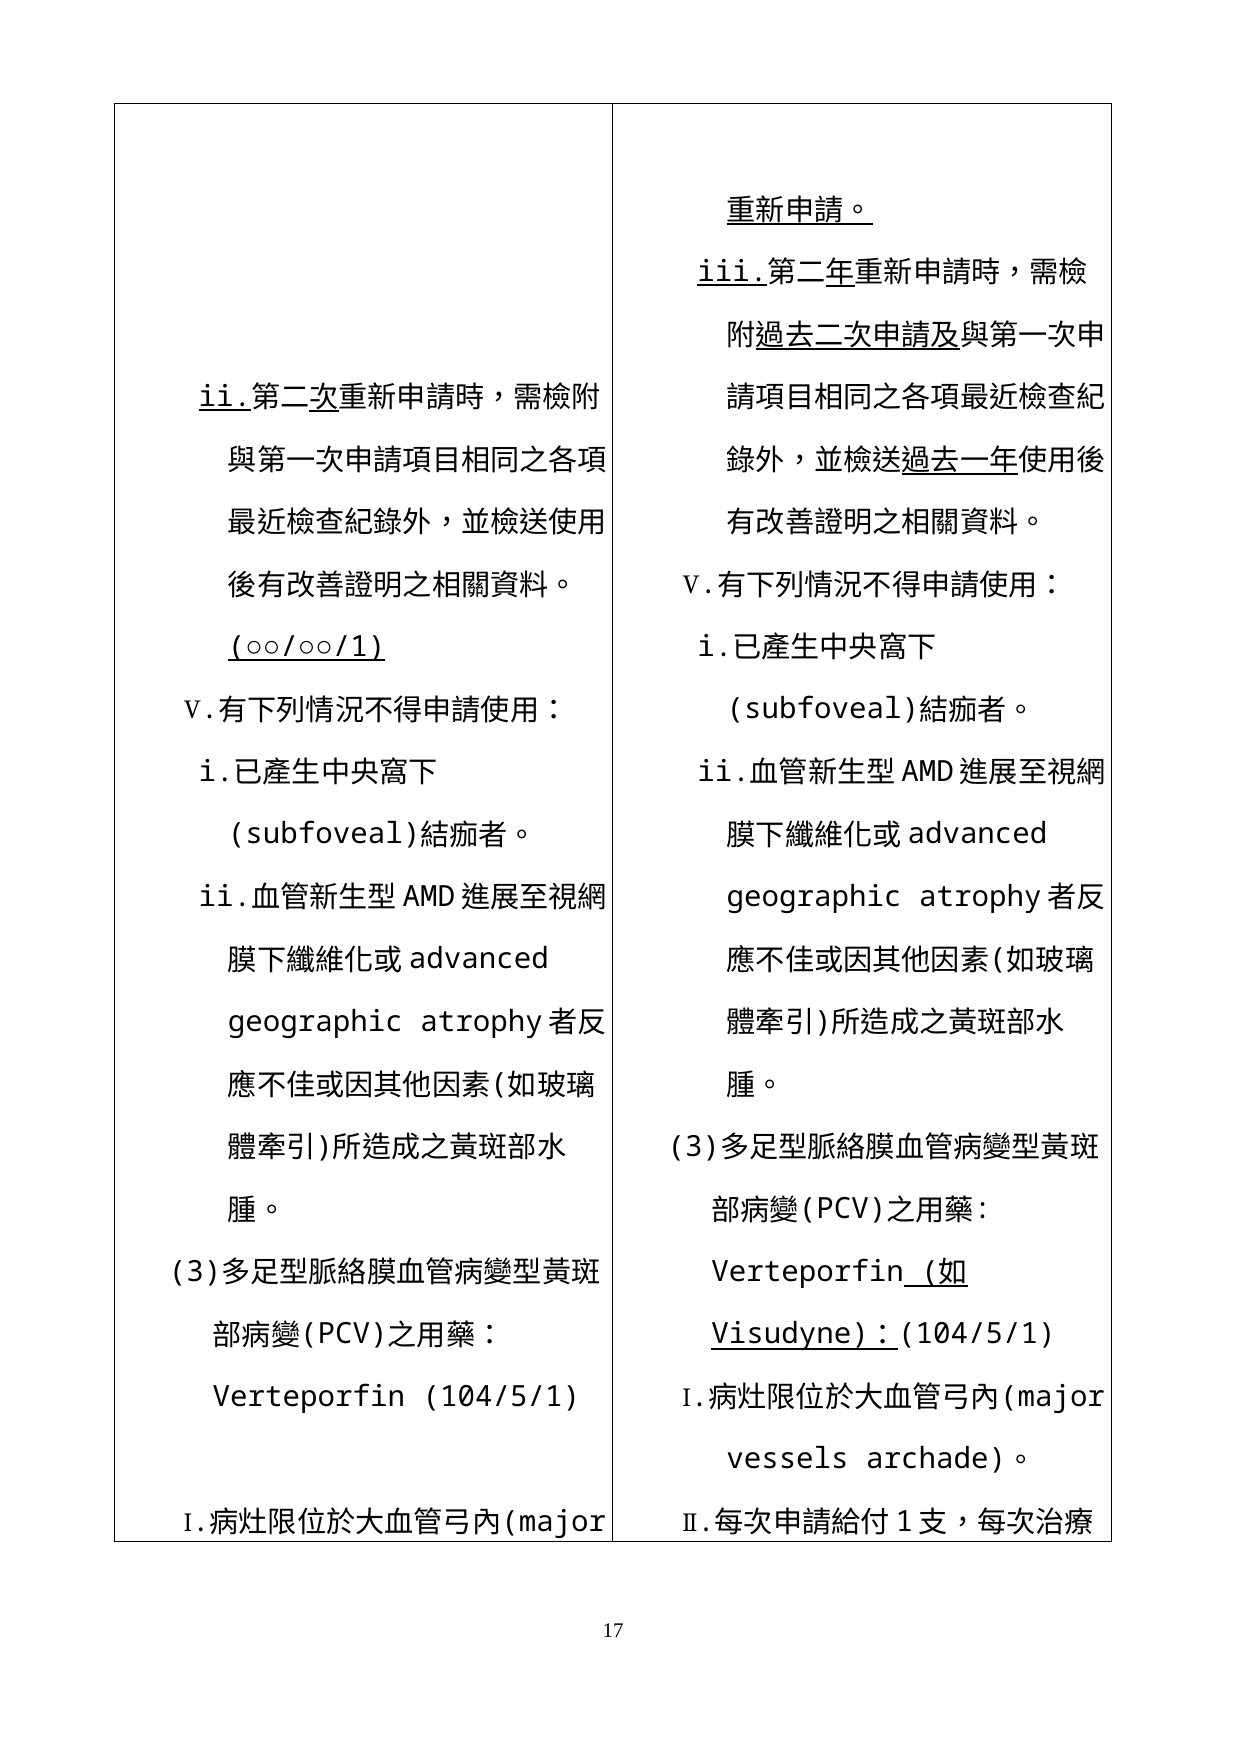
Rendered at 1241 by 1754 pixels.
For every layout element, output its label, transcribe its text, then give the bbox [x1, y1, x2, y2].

table_cell ii.第二次重新申請時，需檢附與第一次申請項目相同之各項最近檢查紀錄外，並檢送使用後有改善證明之相關資料。(○○/○○/1) Ⅴ.有下列情況不得申請使用： i.已產生中央窩下(subfoveal)結痂者。 ii.血管新生型AMD進展至視網膜下纖維化或advanced geographic atrophy者反應不佳或因其他因素(如玻璃體牽引)所造成之黃斑部水腫。 (3)多足型脈絡膜血管病變型黃斑部病變(PCV)之用藥：Verteporfin (104/5/1) Ⅰ.病灶限位於大血管弓內(major [115, 104, 612, 1541]
table_cell 重新申請。 iii.第二年重新申請時，需檢附過去二次申請及與第一次申請項目相同之各項最近檢查紀錄外，並檢送過去一年使用後有改善證明之相關資料。 Ⅴ.有下列情況不得申請使用： i.已產生中央窩下(subfoveal)結痂者。 ii.血管新生型AMD進展至視網膜下纖維化或advanced geographic atrophy者反應不佳或因其他因素(如玻璃體牽引)所造成之黃斑部水腫。 (3)多足型脈絡膜血管病變型黃斑部病變(PCV)之用藥: Verteporfin (如Visudyne)：(104/5/1) Ⅰ.病灶限位於大血管弓內(major vessels archade)。 Ⅱ.每次申請給付1支，每次治療 [613, 104, 1111, 1541]
